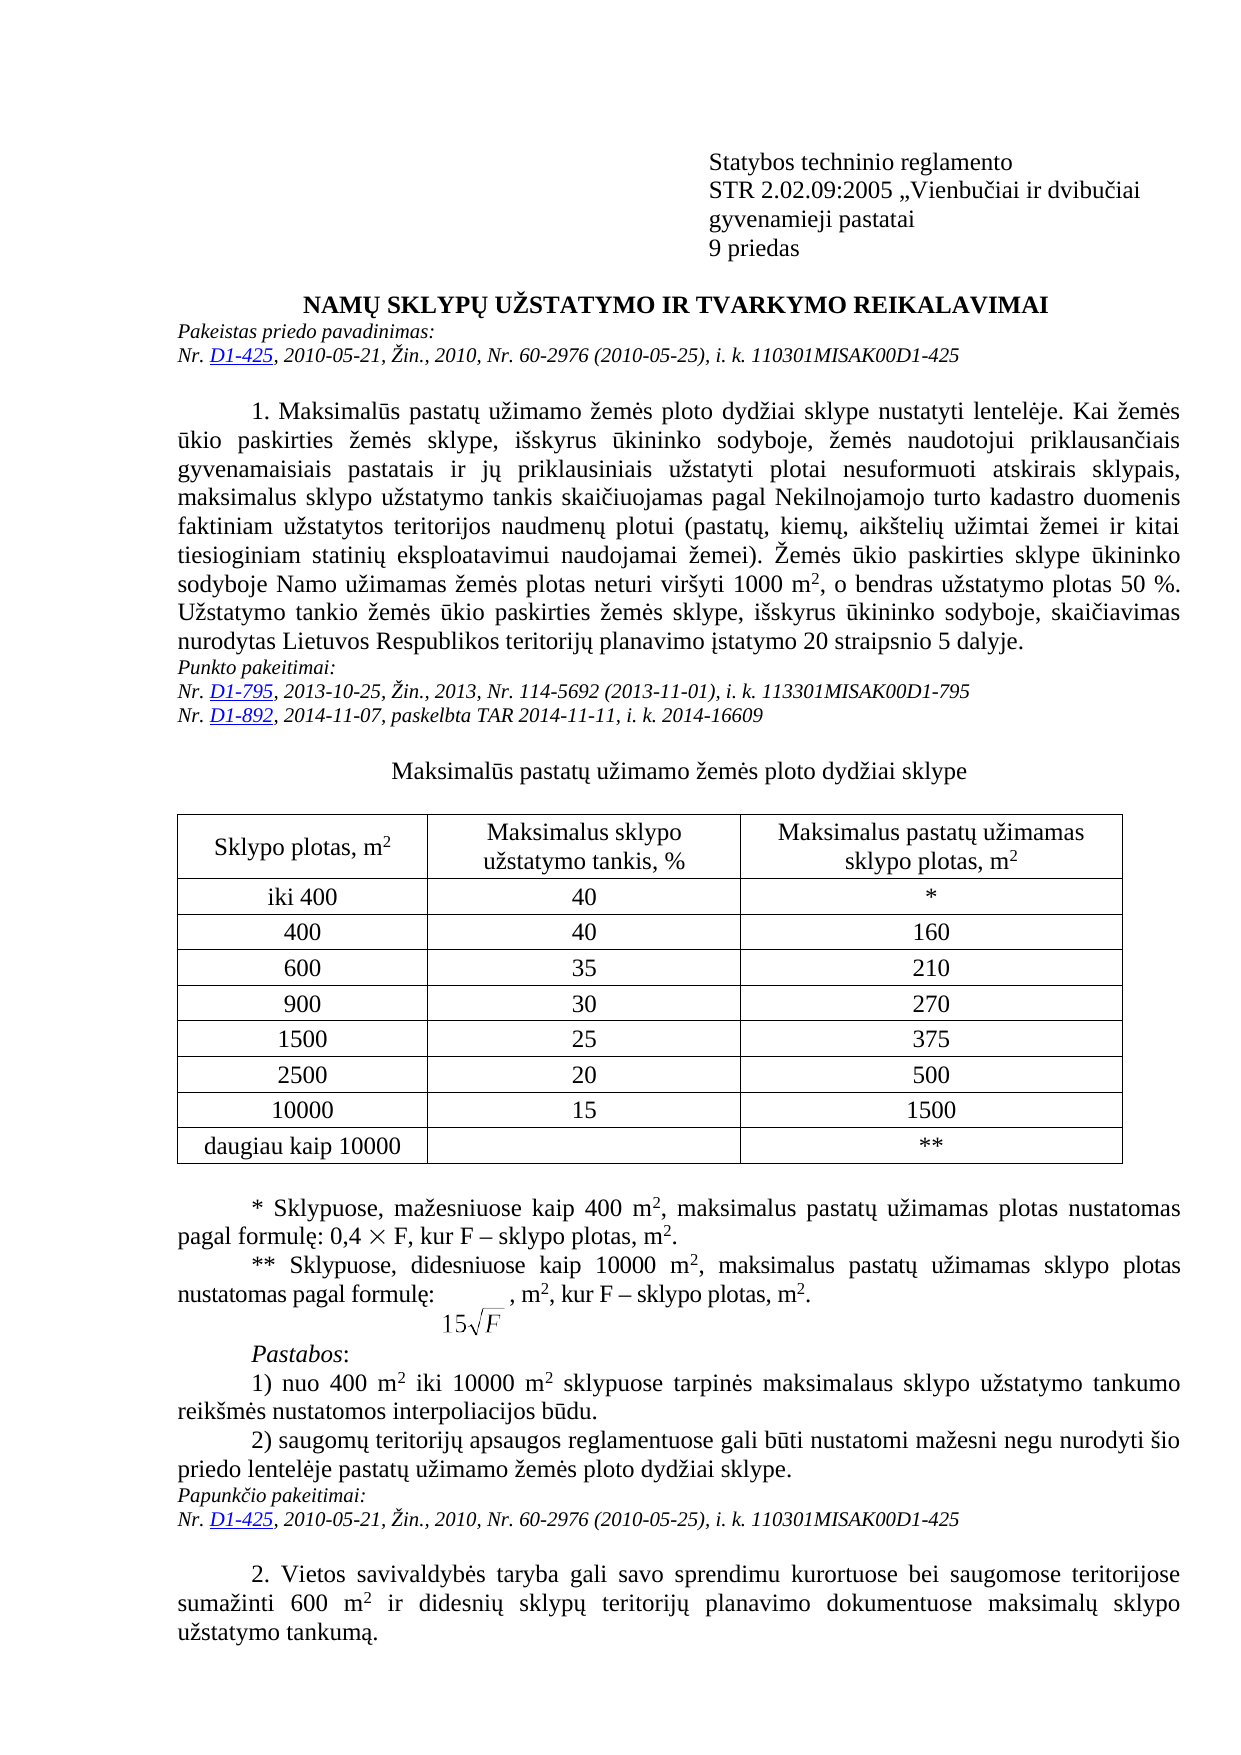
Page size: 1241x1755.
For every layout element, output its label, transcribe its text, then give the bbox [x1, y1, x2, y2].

table_cell 1500 [178, 1021, 427, 1056]
text Pakeistas priedo pavadinimas: [177, 319, 1181, 343]
table_cell 2500 [178, 1057, 427, 1092]
table_header Maksimalus pastatų užimamas sklypo plotas, m2 [741, 815, 1122, 878]
table_cell 500 [741, 1057, 1122, 1092]
table_cell 40 [428, 879, 740, 913]
text Nr. D1-795, 2013-10-25, Žin., 2013, Nr. 114-5692 (2013-11-01), i. k. 113301MISAK00D1-795 [177, 679, 1181, 703]
text 2) saugomų teritorijų apsaugos reglamentuose gali būti nustatomi mažesni negu nurodyti šio priedo lentelėje pastatų užimamo žemės ploto dydžiai sklype. [177, 1425, 1181, 1483]
table_cell daugiau kaip 10000 [178, 1128, 427, 1163]
table_cell 375 [741, 1021, 1122, 1056]
text Papunkčio pakeitimai: [177, 1483, 1181, 1507]
table_cell [428, 1128, 740, 1163]
table_cell 160 [741, 915, 1122, 949]
text Nr. D1-425, 2010-05-21, Žin., 2010, Nr. 60-2976 (2010-05-25), i. k. 110301MISAK00D1-425 [177, 1507, 1181, 1531]
text ** Sklypuose, didesniuose kaip 10000 m2, maksimalus pastatų užimamas sklypo plotas nustatomas pagal formulę: 15*F^1/2, m2, kur F – sklypo plotas, m2. [177, 1250, 1181, 1339]
table_cell 1500 [741, 1093, 1122, 1127]
table_cell 20 [428, 1057, 740, 1092]
text gyvenamieji pastatai [177, 204, 1181, 233]
text 1. Maksimalūs pastatų užimamo žemės ploto dydžiai sklype nustatyti lentelėje. Kai žemės ūkio paskirties žemės sklype, išskyrus ūkininko sodyboje, žemės naudotojui priklausančiais gyvenamaisiais pastatais ir jų priklausiniais užstatyti plotai nesuformuoti atskirais sklypais, maksimalus sklypo užstatymo tankis skaičiuojamas pagal Nekilnojamojo turto kadastro duomenis faktiniam užstatytos teritorijos naudmenų plotui (pastatų, kiemų, aikštelių užimtai žemei ir kitai tiesioginiam statinių eksploatavimui naudojamai žemei). Žemės ūkio paskirties sklype ūkininko sodyboje Namo užimamas žemės plotas neturi viršyti 1000 m2, o bendras užstatymo plotas 50 %. Užstatymo tankio žemės ūkio paskirties žemės sklype, išskyrus ūkininko sodyboje, skaičiavimas nurodytas Lietuvos Respublikos teritorijų planavimo įstatymo 20 straipsnio 5 dalyje. [177, 396, 1181, 655]
text 1) nuo 400 m2 iki 10000 m2 sklypuose tarpinės maksimalaus sklypo užstatymo tankumo reikšmės nustatomos interpoliacijos būdu. [177, 1368, 1181, 1425]
text STR 2.02.09:2005 „Vienbučiai ir dvibučiai [177, 176, 1181, 204]
table_cell 15 [428, 1093, 740, 1127]
text * Sklypuose, mažesniuose kaip 400 m2, maksimalus pastatų užimamas plotas nustatomas pagal formulę: 0,4 ´ F, kur F – sklypo plotas, m2. [177, 1193, 1181, 1250]
text Nr. D1-892, 2014-11-07, paskelbta TAR 2014-11-11, i. k. 2014-16609 [177, 703, 1181, 727]
table_header Sklypo plotas, m2 [178, 815, 427, 878]
table_cell * [741, 879, 1122, 913]
table_cell 900 [178, 986, 427, 1020]
table_cell 25 [428, 1021, 740, 1056]
table_cell 600 [178, 950, 427, 985]
table_cell 210 [741, 950, 1122, 985]
text 9 priedas [177, 233, 1181, 262]
text NAMŲ SKLYPŲ UŽSTATYMO IR TVARKYMO REIKALAVIMAI [177, 291, 1181, 319]
text 2. Vietos savivaldybės taryba gali savo sprendimu kurortuose bei saugomose teritorijose sumažinti 600 m2 ir didesnių sklypų teritorijų planavimo dokumentuose maksimalų sklypo užstatymo tankumą. [177, 1559, 1181, 1646]
table_cell 400 [178, 915, 427, 949]
text Statybos techninio reglamento [177, 147, 1181, 176]
table_cell 40 [428, 915, 740, 949]
table_cell ** [741, 1128, 1122, 1163]
table_cell 35 [428, 950, 740, 985]
text Pastabos: [177, 1339, 1181, 1368]
text Maksimalūs pastatų užimamo žemės ploto dydžiai sklype [177, 756, 1181, 785]
text Nr. D1-425, 2010-05-21, Žin., 2010, Nr. 60-2976 (2010-05-25), i. k. 110301MISAK00D1-425 [177, 343, 1181, 367]
table_cell 270 [741, 986, 1122, 1020]
text Punkto pakeitimai: [177, 655, 1181, 679]
table_header Maksimalus sklypo užstatymo tankis, % [428, 815, 740, 878]
table_cell iki 400 [178, 879, 427, 913]
table_cell 30 [428, 986, 740, 1020]
table_cell 10000 [178, 1093, 427, 1127]
